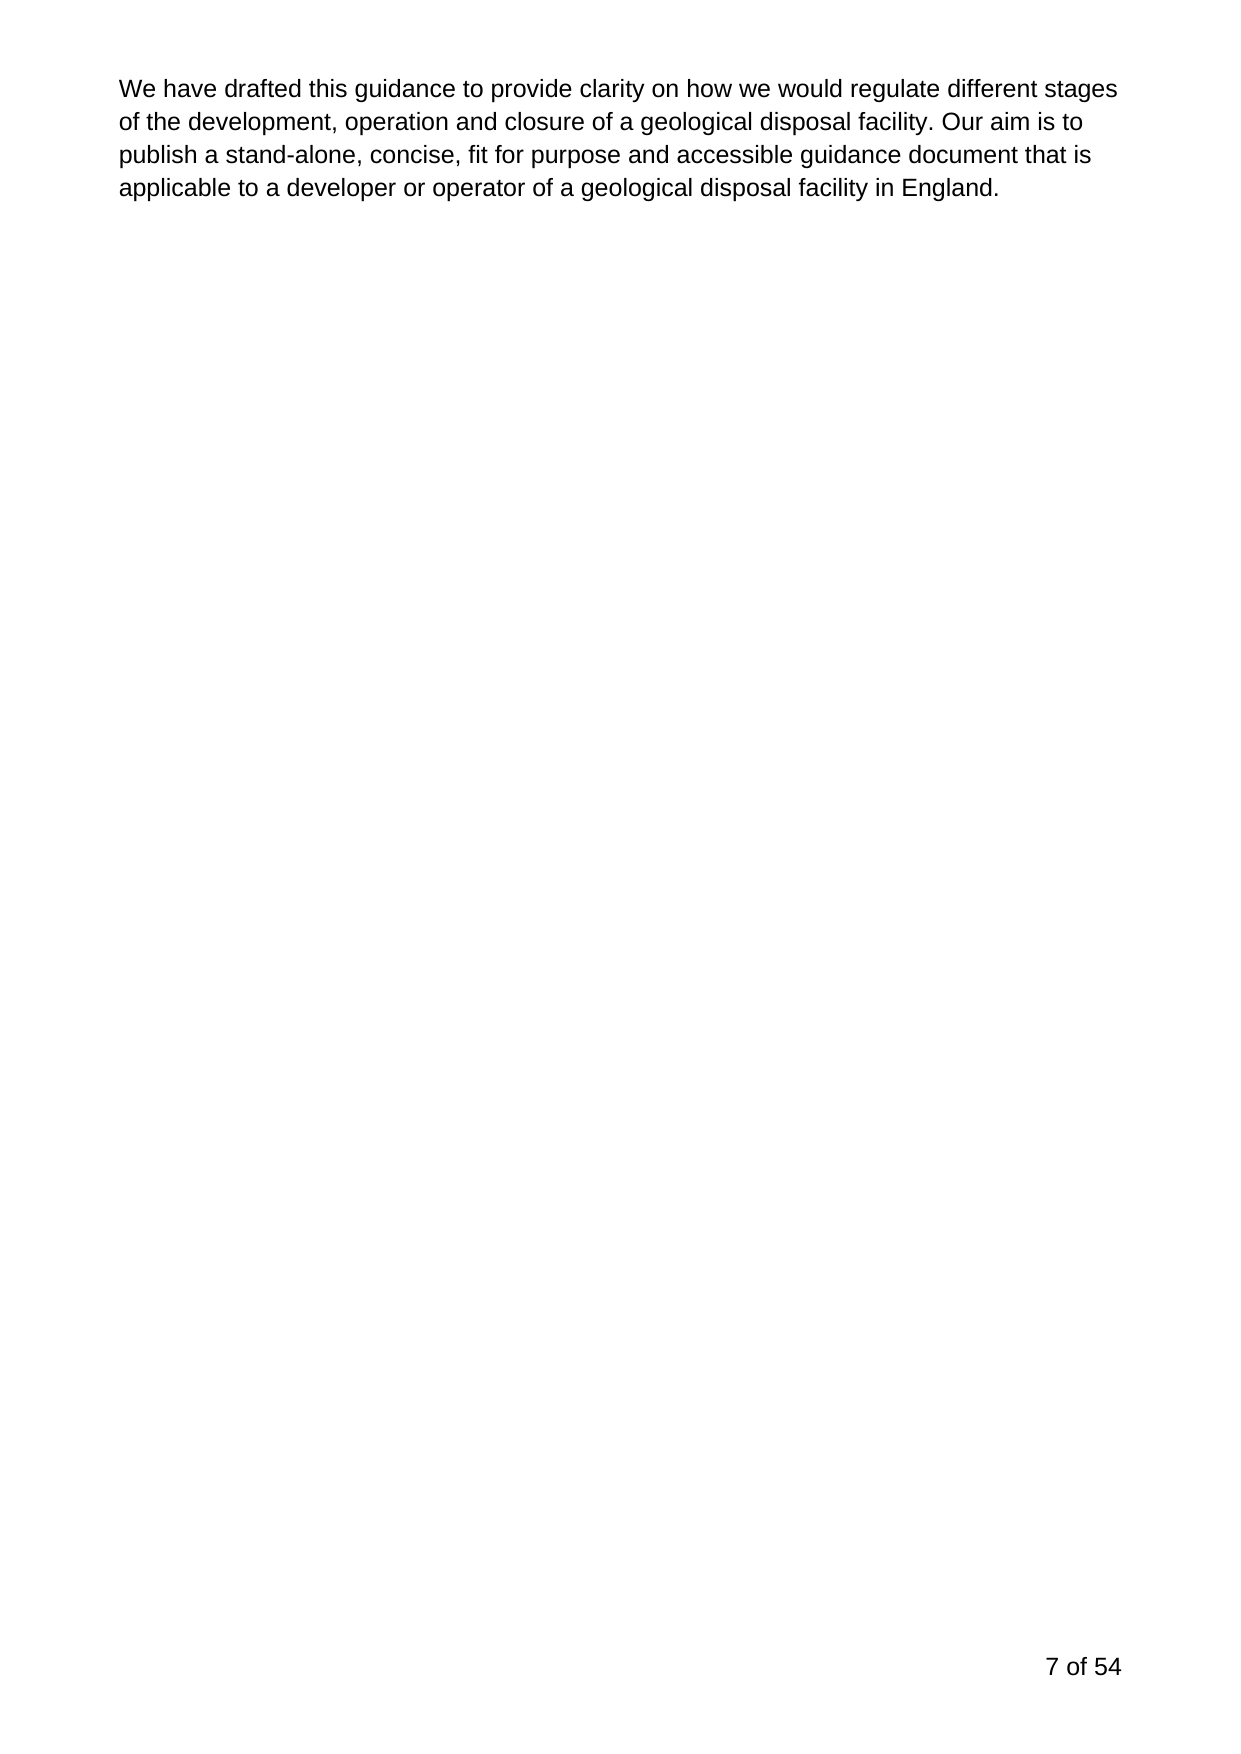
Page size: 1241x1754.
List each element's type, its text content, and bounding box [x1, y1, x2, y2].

text We have drafted this guidance to provide clarity on how we would regulate different stages of the development, operation and closure of a geological disposal facility. Our aim is to publish a stand-alone, concise, fit for purpose and accessible guidance document that is applicable to a developer or operator of a geological disposal facility in England. [118, 74, 1122, 202]
